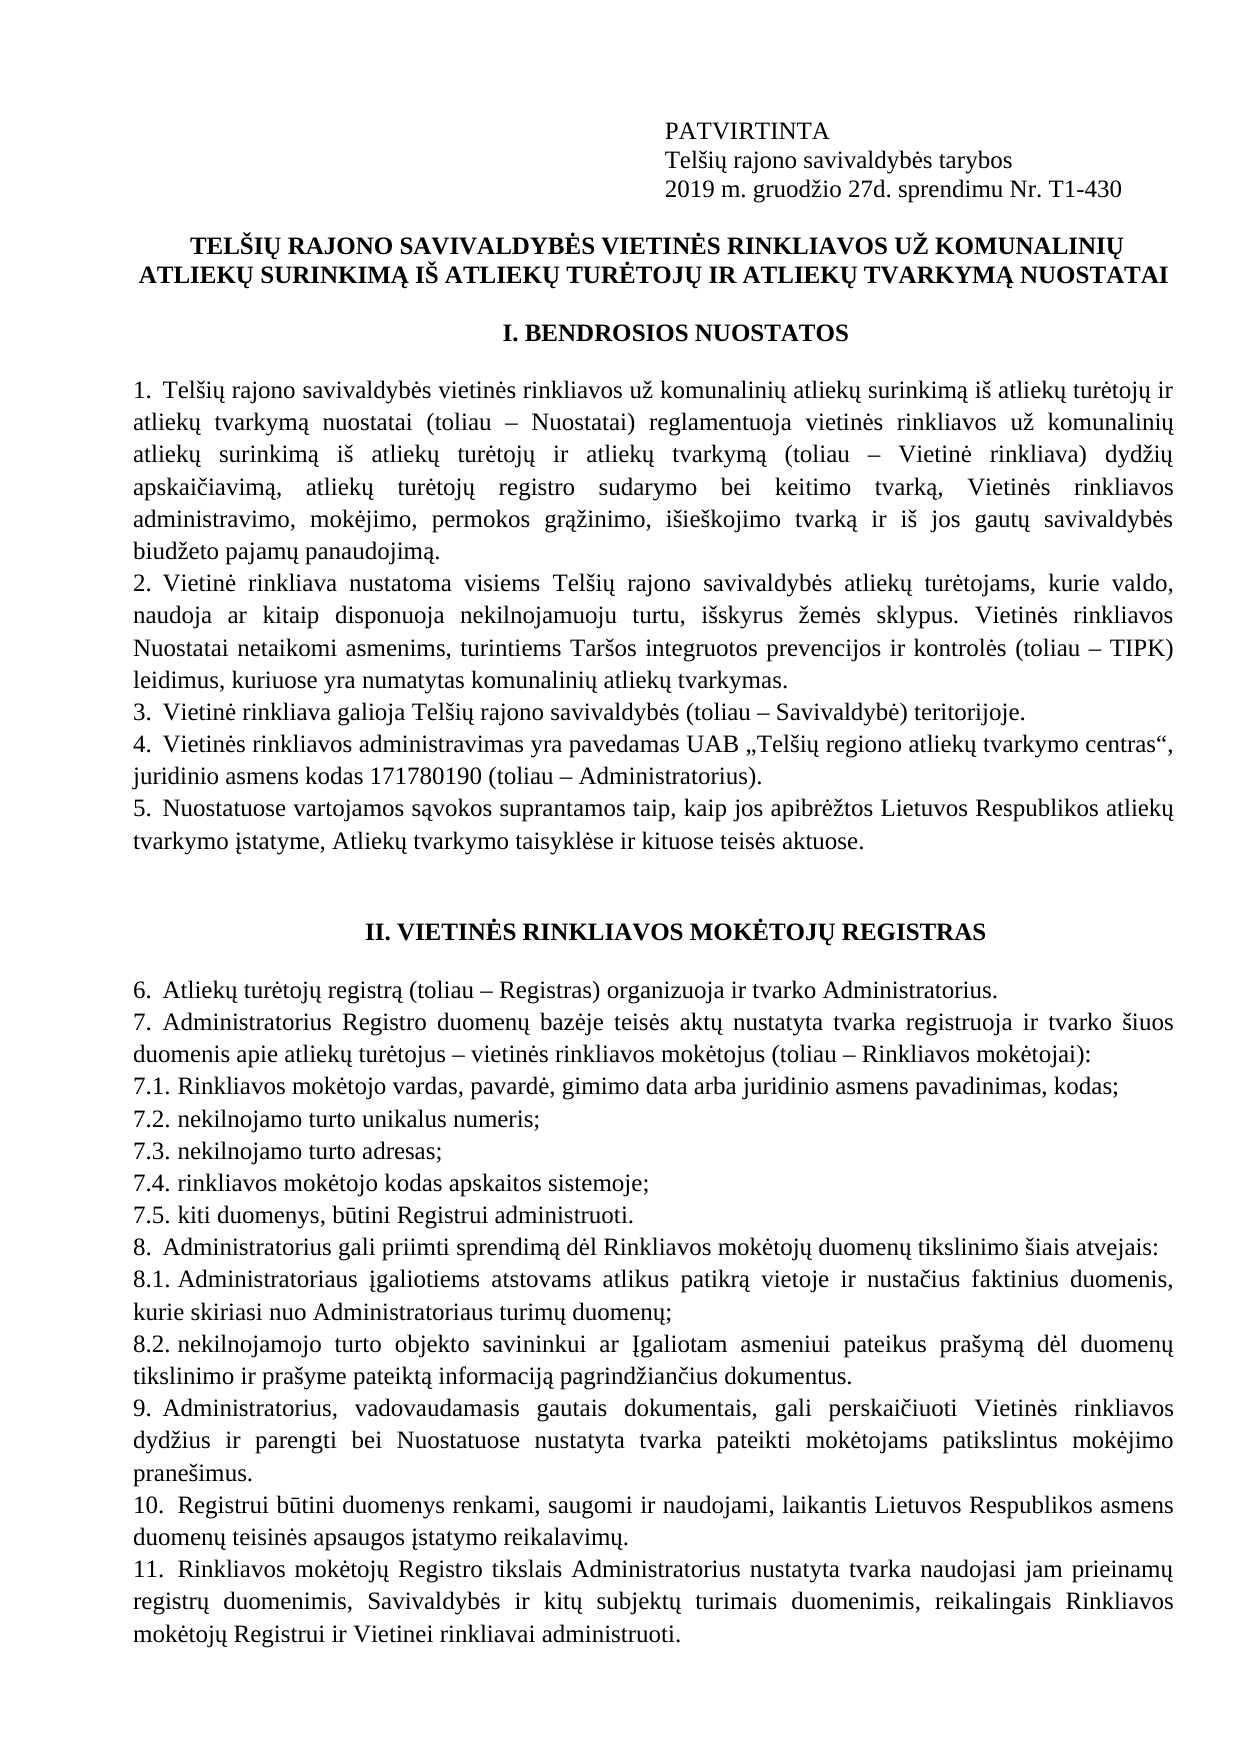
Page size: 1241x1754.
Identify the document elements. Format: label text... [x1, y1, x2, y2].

text PATVIRTINTA [133, 116, 1181, 145]
text I. BENDROSIOS NUOSTATOS [170, 318, 1181, 346]
text 5. Nuostatuose vartojamos sąvokos suprantamos taip, kaip jos apibrėžtos Lietuvos Respublikos atliekų tvarkymo įstatyme, Atliekų tvarkymo taisyklėse ir kituose teisės aktuose. [133, 793, 1174, 854]
text TELŠIŲ RAJONO SAVIVALDYBĖS VIETINĖS RINKLIAVOS UŽ KOMUNALINIŲ ATLIEKŲ SURINKIMĄ IŠ ATLIEKŲ TURĖTOJŲ IR ATLIEKŲ TVARKYMĄ NUOSTATAI [133, 231, 1181, 289]
text 7. Administratorius Registro duomenų bazėje teisės aktų nustatyta tvarka registruoja ir tvarko šiuos duomenis apie atliekų turėtojus – vietinės rinkliavos mokėtojus (toliau – Rinkliavos mokėtojai): [133, 1007, 1174, 1068]
text II. VIETINĖS RINKLIAVOS MOKĖTOJŲ REGISTRAS [170, 917, 1181, 946]
text 7.4. rinkliavos mokėtojo kodas apskaitos sistemoje; [133, 1168, 1174, 1197]
text 2. Vietinė rinkliava nustatoma visiems Telšių rajono savivaldybės atliekų turėtojams, kurie valdo, naudoja ar kitaip disponuoja nekilnojamuoju turtu, išskyrus žemės sklypus. Vietinės rinkliavos Nuostatai netaikomi asmenims, turintiems Taršos integruotos prevencijos ir kontrolės (toliau – TIPK) leidimus, kuriuose yra numatytas komunalinių atliekų tvarkymas. [133, 568, 1174, 693]
text 8. Administratorius gali priimti sprendimą dėl Rinkliavos mokėtojų duomenų tikslinimo šiais atvejais: [133, 1232, 1174, 1261]
text Telšių rajono savivaldybės tarybos [133, 145, 1181, 174]
text 8.2. nekilnojamojo turto objekto savininkui ar Įgaliotam asmeniui pateikus prašymą dėl duomenų tikslinimo ir prašyme pateiktą informaciją pagrindžiančius dokumentus. [133, 1329, 1174, 1390]
text 4. Vietinės rinkliavos administravimas yra pavedamas UAB „Telšių regiono atliekų tvarkymo centras“, juridinio asmens kodas 171780190 (toliau – Administratorius). [133, 729, 1174, 790]
text 7.2. nekilnojamo turto unikalus numeris; [133, 1104, 1174, 1132]
text 11. Rinkliavos mokėtojų Registro tikslais Administratorius nustatyta tvarka naudojasi jam prieinamų registrų duomenimis, Savivaldybės ir kitų subjektų turimais duomenimis, reikalingais Rinkliavos mokėtojų Registrui ir Vietinei rinkliavai administruoti. [133, 1554, 1174, 1647]
text 8.1. Administratoriaus įgaliotiems atstovams atlikus patikrą vietoje ir nustačius faktinius duomenis, kurie skiriasi nuo Administratoriaus turimų duomenų; [133, 1264, 1174, 1326]
text 7.1. Rinkliavos mokėtojo vardas, pavardė, gimimo data arba juridinio asmens pavadinimas, kodas; [133, 1071, 1174, 1100]
text 3. Vietinė rinkliava galioja Telšių rajono savivaldybės (toliau – Savivaldybė) teritorijoje. [133, 697, 1174, 726]
text 7.3. nekilnojamo turto adresas; [133, 1136, 1174, 1164]
text 9. Administratorius, vadovaudamasis gautais dokumentais, gali perskaičiuoti Vietinės rinkliavos dydžius ir parengti bei Nuostatuose nustatyta tvarka pateikti mokėtojams patikslintus mokėjimo pranešimus. [133, 1393, 1174, 1486]
text 6. Atliekų turėtojų registrą (toliau – Registras) organizuoja ir tvarko Administratorius. [133, 975, 1174, 1004]
text 7.5. kiti duomenys, būtini Registrui administruoti. [133, 1200, 1174, 1229]
text 2019 m. gruodžio 27d. sprendimu Nr. T1-430 [133, 174, 1181, 203]
text 10. Registrui būtini duomenys renkami, saugomi ir naudojami, laikantis Lietuvos Respublikos asmens duomenų teisinės apsaugos įstatymo reikalavimų. [133, 1490, 1174, 1551]
text 1. Telšių rajono savivaldybės vietinės rinkliavos už komunalinių atliekų surinkimą iš atliekų turėtojų ir atliekų tvarkymą nuostatai (toliau – Nuostatai) reglamentuoja vietinės rinkliavos už komunalinių atliekų surinkimą iš atliekų turėtojų ir atliekų tvarkymą (toliau – Vietinė rinkliava) dydžių apskaičiavimą, atliekų turėtojų registro sudarymo bei keitimo tvarką, Vietinės rinkliavos administravimo, mokėjimo, permokos grąžinimo, išieškojimo tvarką ir iš jos gautų savivaldybės biudžeto pajamų panaudojimą. [133, 375, 1174, 565]
